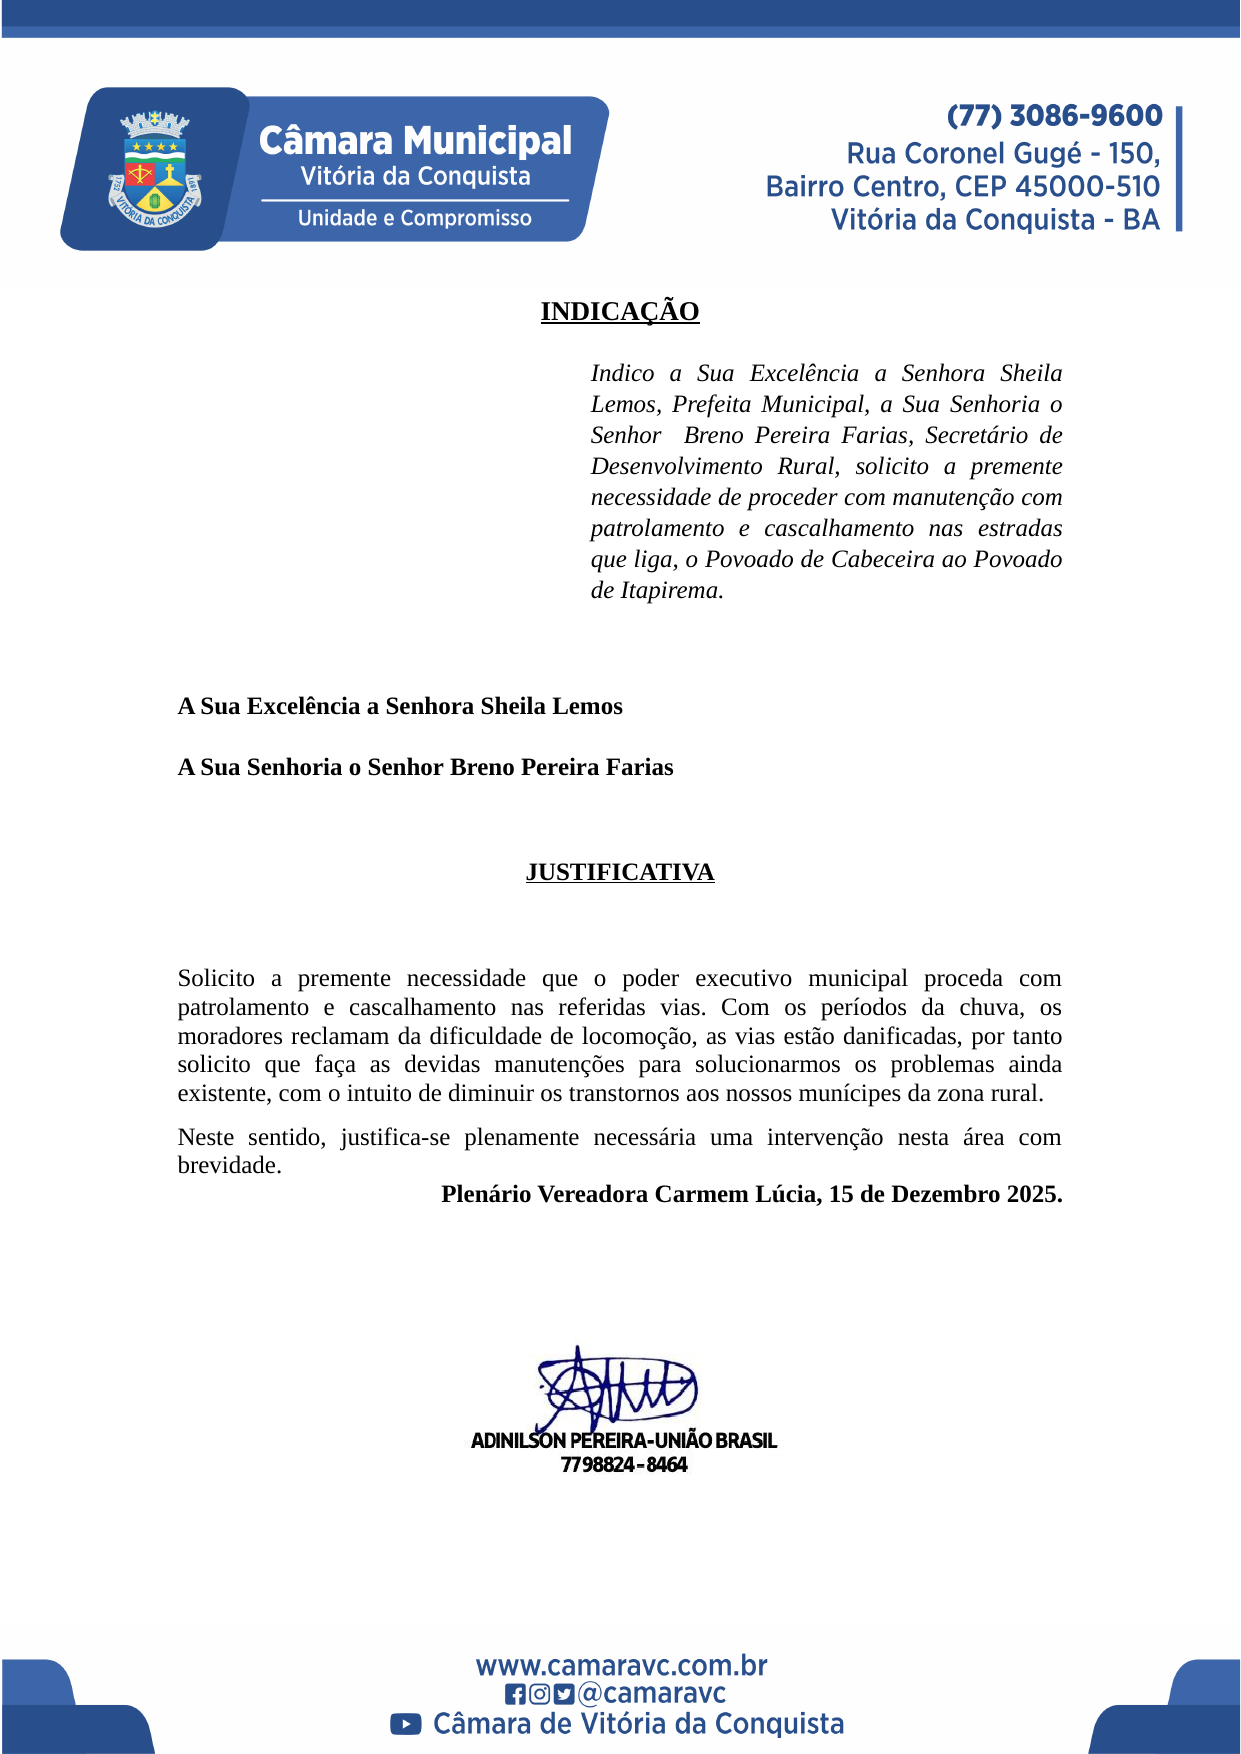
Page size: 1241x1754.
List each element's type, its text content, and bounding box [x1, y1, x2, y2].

text Solicito a premente necessidade que o poder executivo municipal proceda com patrolamento e cascalhamento nas referidas vias. Com os períodos da chuva, os moradores reclamam da dificuldade de locomoção, as vias estão danificadas, por tanto solicito que faça as devidas manutenções para solucionarmos os problemas ainda existente, com o intuito de diminuir os transtornos aos nossos munícipes da zona rural. [177, 963, 1063, 1107]
text Plenário Vereadora Carmem Lúcia, 15 de Dezembro 2025. [177, 1179, 1063, 1208]
text A Sua Excelência a Senhora Sheila Lemos [177, 691, 1063, 720]
text Neste sentido, justifica-se plenamente necessária uma intervenção nesta área com brevidade. [177, 1122, 1063, 1179]
picture [2, 1624, 1241, 1754]
picture [1, 0, 1240, 288]
text JUSTIFICATIVA [177, 857, 1063, 886]
picture [416, 1302, 811, 1519]
text A Sua Senhoria o Senhor Breno Pereira Farias [177, 752, 1063, 780]
text Indico a Sua Excelência a Senhora Sheila Lemos, Prefeita Municipal, a Sua Senhoria o Senhor Breno Pereira Farias, Secretário de Desenvolvimento Rural, solicito a premente necessidade de proceder com manutenção com patrolamento e cascalhamento nas estradas que liga, o Povoado de Cabeceira ao Povoado de Itapirema. [591, 358, 1063, 604]
text INDICAÇÃO [177, 295, 1063, 326]
